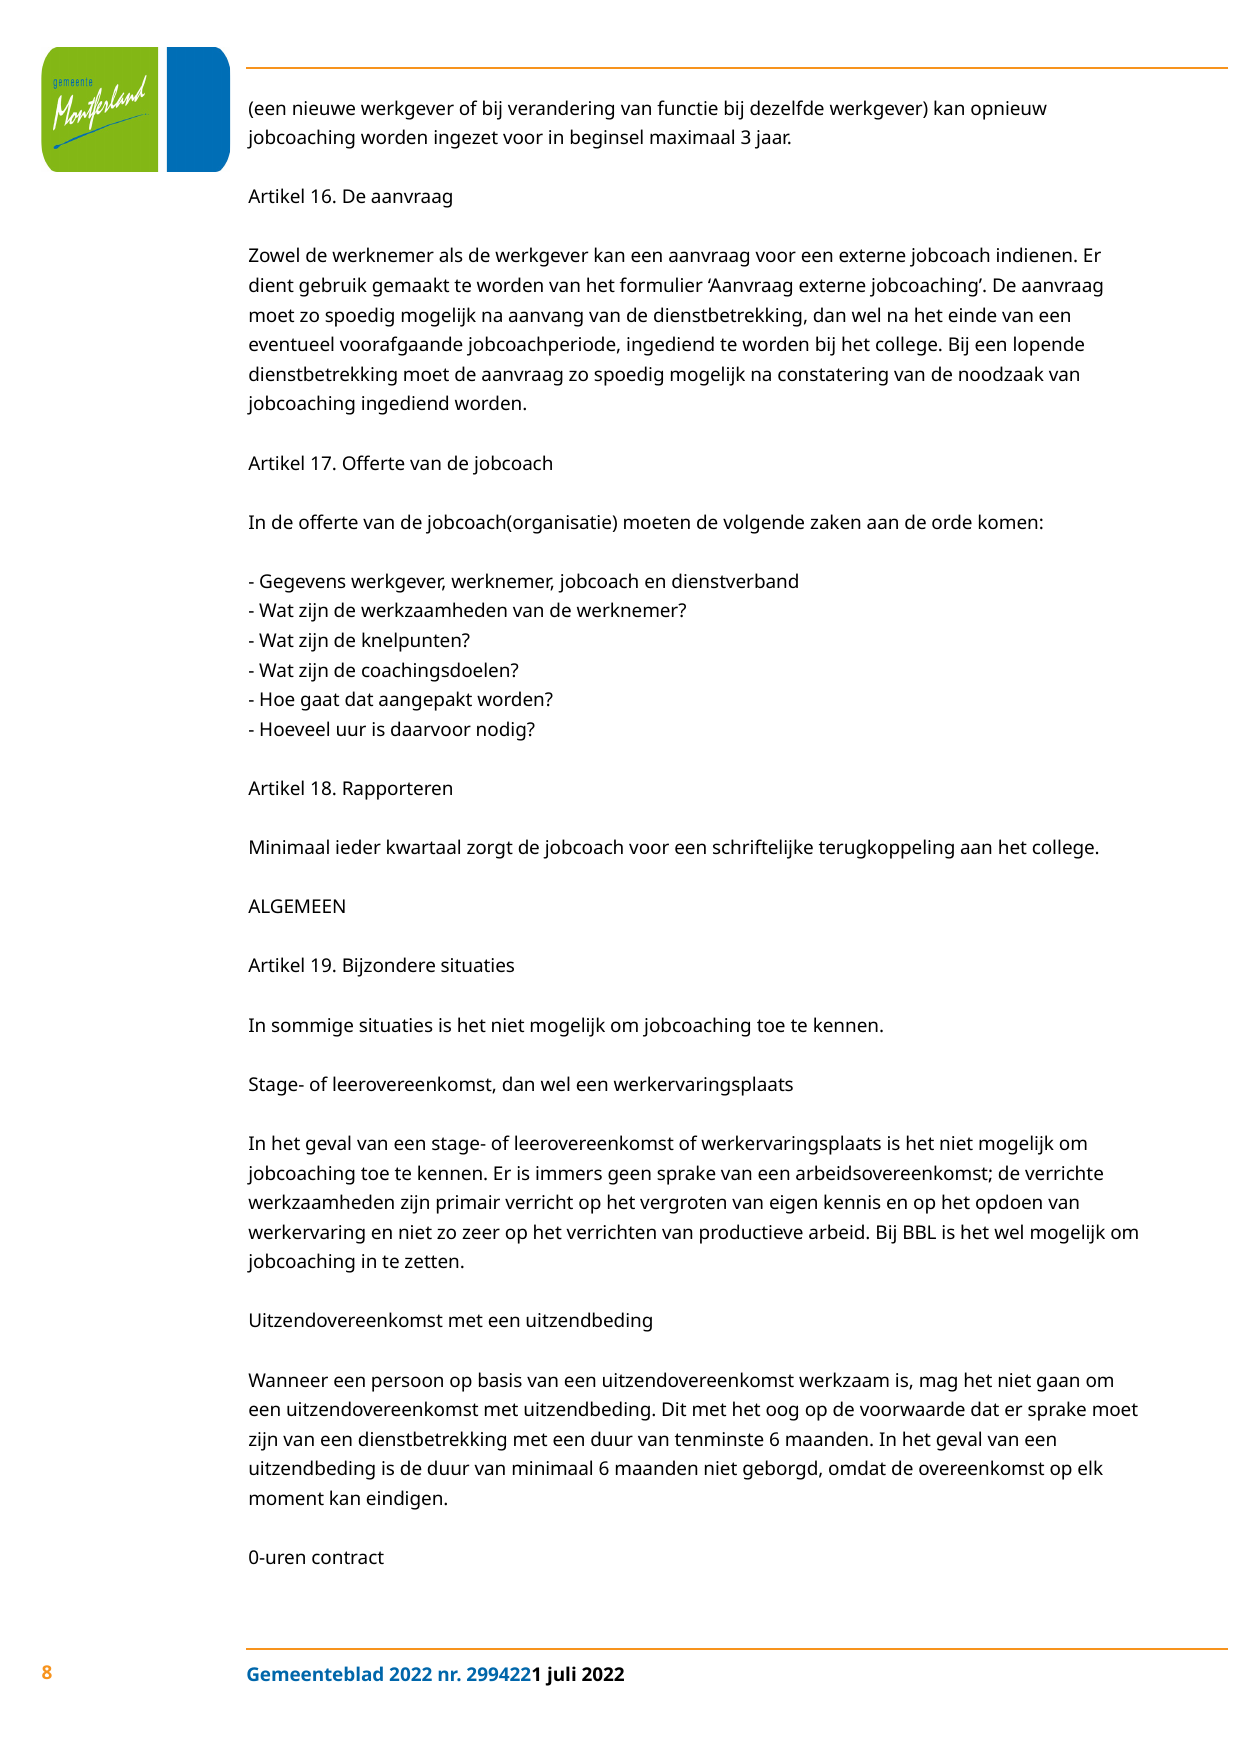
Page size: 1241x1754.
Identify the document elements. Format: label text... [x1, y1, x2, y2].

text - Hoeveel uur is daarvoor nodig? [248, 716, 1152, 742]
text Stage- of leerovereenkomst, dan wel een werkervaringsplaats [248, 1071, 1152, 1097]
text Minimaal ieder kwartaal zorgt de jobcoach voor een schriftelijke terugkoppeling aan het college. [248, 834, 1152, 860]
text - Gegevens werkgever, werknemer, jobcoach en dienstverband [248, 568, 1152, 594]
picture [41, 47, 231, 172]
text In het geval van een stage- of leerovereenkomst of werkervaringsplaats is het niet mogelijk om jobcoaching toe te kennen. Er is immers geen sprake van een arbeidsovereenkomst; de verrichte werkzaamheden zijn primair verricht op het vergroten van eigen kennis en op het opdoen van werkervaring en niet zo zeer op het verrichten van productieve arbeid. Bij BBL is het wel mogelijk om jobcoaching in te zetten. [248, 1130, 1152, 1274]
text - Wat zijn de werkzaamheden van de werknemer? [248, 598, 1152, 623]
text - Wat zijn de knelpunten? [248, 627, 1152, 653]
text In de offerte van de jobcoach(organisatie) moeten de volgende zaken aan de orde komen: [248, 509, 1152, 535]
text Artikel 18. Rapporteren [248, 775, 1152, 801]
text 0-uren contract [248, 1544, 1152, 1570]
text Zowel de werknemer als de werkgever kan een aanvraag voor een externe jobcoach indienen. Er dient gebruik gemaakt te worden van het formulier ‘Aanvraag externe jobcoaching’. De aanvraag moet zo spoedig mogelijk na aanvang van de dienstbetrekking, dan wel na het einde van een eventueel voorafgaande jobcoachperiode, ingediend te worden bij het college. Bij een lopende dienstbetrekking moet de aanvraag zo spoedig mogelijk na constatering van de noodzaak van jobcoaching ingediend worden. [248, 243, 1152, 416]
text Wanneer een persoon op basis van een uitzendovereenkomst werkzaam is, mag het niet gaan om een uitzendovereenkomst met uitzendbeding. Dit met het oog op de voorwaarde dat er sprake moet zijn van een dienstbetrekking met een duur van tenminste 6 maanden. In het geval van een uitzendbeding is de duur van minimaal 6 maanden niet geborgd, omdat de overeenkomst op elk moment kan eindigen. [248, 1367, 1152, 1511]
text - Wat zijn de coachingsdoelen? [248, 657, 1152, 683]
text In sommige situaties is het niet mogelijk om jobcoaching toe te kennen. [248, 1012, 1152, 1038]
text Artikel 17. Offerte van de jobcoach [248, 450, 1152, 476]
text - Hoe gaat dat aangepakt worden? [248, 686, 1152, 712]
text Artikel 16. De aanvraag [248, 183, 1152, 209]
text (een nieuwe werkgever of bij verandering van functie bij dezelfde werkgever) kan opnieuw jobcoaching worden ingezet voor in beginsel maximaal 3 jaar. [248, 95, 1152, 150]
text Artikel 19. Bijzondere situaties [248, 953, 1152, 978]
text Uitzendovereenkomst met een uitzendbeding [248, 1308, 1152, 1333]
text ALGEMEEN [248, 893, 1152, 919]
